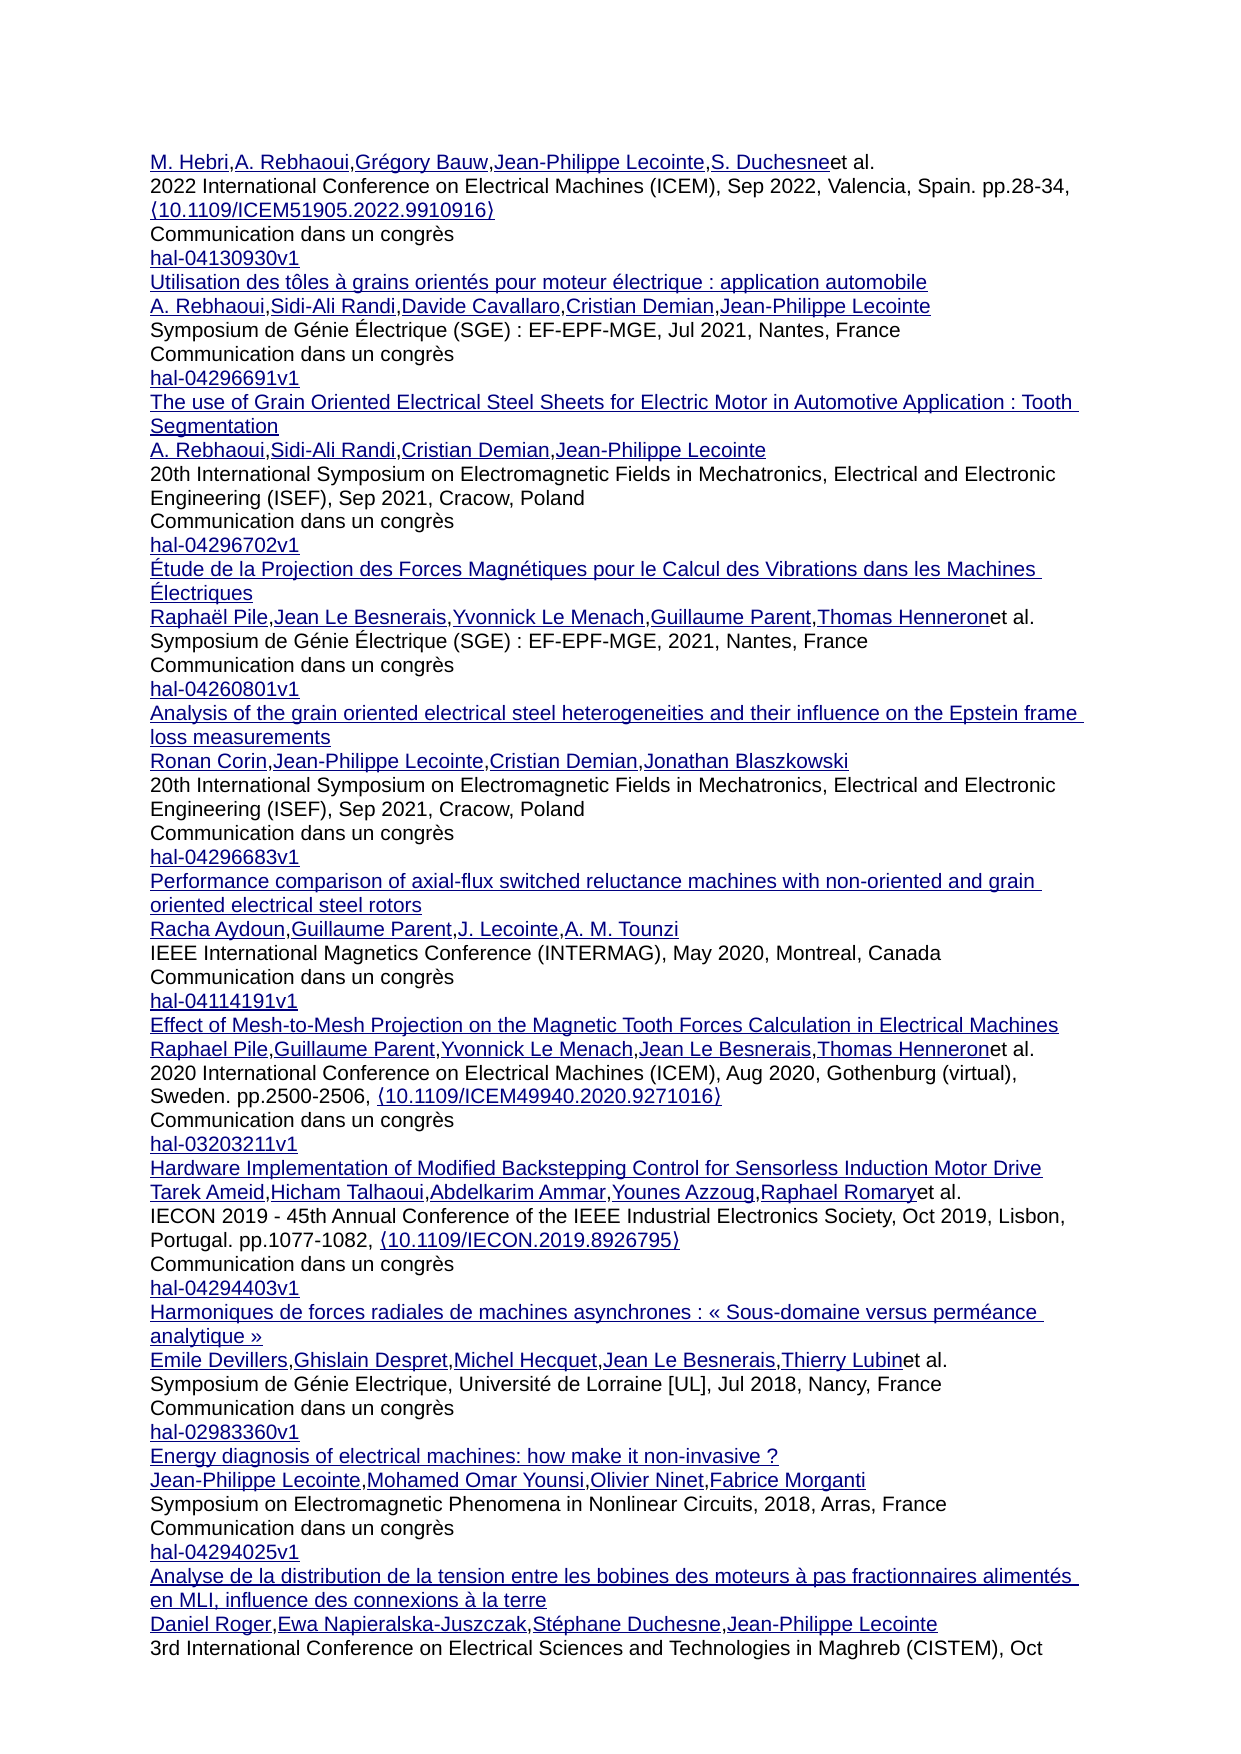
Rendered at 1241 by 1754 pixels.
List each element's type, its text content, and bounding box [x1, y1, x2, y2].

table_cell Energy diagnosis of electrical machines: how make it non-invasive ? Jean-Philippe Lecointe,Mohamed Omar Younsi,Olivier Ninet,Fabrice Morganti Symposium on Electromagnetic Phenomena in Nonlinear Circuits, 2018, Arras, France Communication dans un congrès hal-04294025v1 [150, 1444, 1090, 1563]
table_cell Harmoniques de forces radiales de machines asynchrones : « Sous-domaine versus perméance analytique » Emile Devillers,Ghislain Despret,Michel Hecquet,Jean Le Besnerais,Thierry Lubinet al. Symposium de Génie Electrique, Université de Lorraine [UL], Jul 2018, Nancy, France Communication dans un congrès hal-02983360v1 [150, 1300, 1090, 1444]
table_cell M. Hebri,A. Rebhaoui,Grégory Bauw,Jean-Philippe Lecointe,S. Duchesneet al. 2022 International Conference on Electrical Machines (ICEM), Sep 2022, Valencia, Spain. pp.28-34, ⟨10.1109/ICEM51905.2022.9910916⟩ Communication dans un congrès hal-04130930v1 [150, 150, 1090, 270]
table_cell Hardware Implementation of Modified Backstepping Control for Sensorless Induction Motor Drive Tarek Ameid,Hicham Talhaoui,Abdelkarim Ammar,Younes Azzoug,Raphael Romaryet al. IECON 2019 - 45th Annual Conference of the IEEE Industrial Electronics Society, Oct 2019, Lisbon, Portugal. pp.1077-1082, ⟨10.1109/IECON.2019.8926795⟩ Communication dans un congrès hal-04294403v1 [150, 1156, 1090, 1300]
table_cell Effect of Mesh-to-Mesh Projection on the Magnetic Tooth Forces Calculation in Electrical Machines Raphael Pile,Guillaume Parent,Yvonnick Le Menach,Jean Le Besnerais,Thomas Henneronet al. 2020 International Conference on Electrical Machines (ICEM), Aug 2020, Gothenburg (virtual), Sweden. pp.2500-2506, ⟨10.1109/ICEM49940.2020.9271016⟩ Communication dans un congrès hal-03203211v1 [150, 1013, 1090, 1156]
table_cell Performance comparison of axial-flux switched reluctance machines with non-oriented and grain oriented electrical steel rotors Racha Aydoun,Guillaume Parent,J. Lecointe,A. M. Tounzi IEEE International Magnetics Conference (INTERMAG), May 2020, Montreal, Canada Communication dans un congrès hal-04114191v1 [150, 869, 1090, 1012]
table_cell Étude de la Projection des Forces Magnétiques pour le Calcul des Vibrations dans les Machines Électriques Raphaël Pile,Jean Le Besnerais,Yvonnick Le Menach,Guillaume Parent,Thomas Henneronet al. Symposium de Génie Électrique (SGE) : EF-EPF-MGE, 2021, Nantes, France Communication dans un congrès hal-04260801v1 [150, 557, 1090, 701]
table_cell Analysis of the grain oriented electrical steel heterogeneities and their influence on the Epstein frame loss measurements Ronan Corin,Jean-Philippe Lecointe,Cristian Demian,Jonathan Blaszkowski 20th International Symposium on Electromagnetic Fields in Mechatronics, Electrical and Electronic Engineering (ISEF), Sep 2021, Cracow, Poland Communication dans un congrès hal-04296683v1 [150, 701, 1090, 869]
table_cell Analyse de la distribution de la tension entre les bobines des moteurs à pas fractionnaires alimentés en MLI, influence des connexions à la terre Daniel Roger,Ewa Napieralska-Juszczak,Stéphane Duchesne,Jean-Philippe Lecointe 3rd International Conference on Electrical Sciences and Technologies in Maghreb (CISTEM), Oct [150, 1564, 1090, 1659]
table_cell The use of Grain Oriented Electrical Steel Sheets for Electric Motor in Automotive Application : Tooth Segmentation A. Rebhaoui,Sidi-Ali Randi,Cristian Demian,Jean-Philippe Lecointe 20th International Symposium on Electromagnetic Fields in Mechatronics, Electrical and Electronic Engineering (ISEF), Sep 2021, Cracow, Poland Communication dans un congrès hal-04296702v1 [150, 390, 1090, 557]
table_cell Utilisation des tôles à grains orientés pour moteur électrique : application automobile A. Rebhaoui,Sidi-Ali Randi,Davide Cavallaro,Cristian Demian,Jean-Philippe Lecointe Symposium de Génie Électrique (SGE) : EF-EPF-MGE, Jul 2021, Nantes, France Communication dans un congrès hal-04296691v1 [150, 270, 1090, 389]
